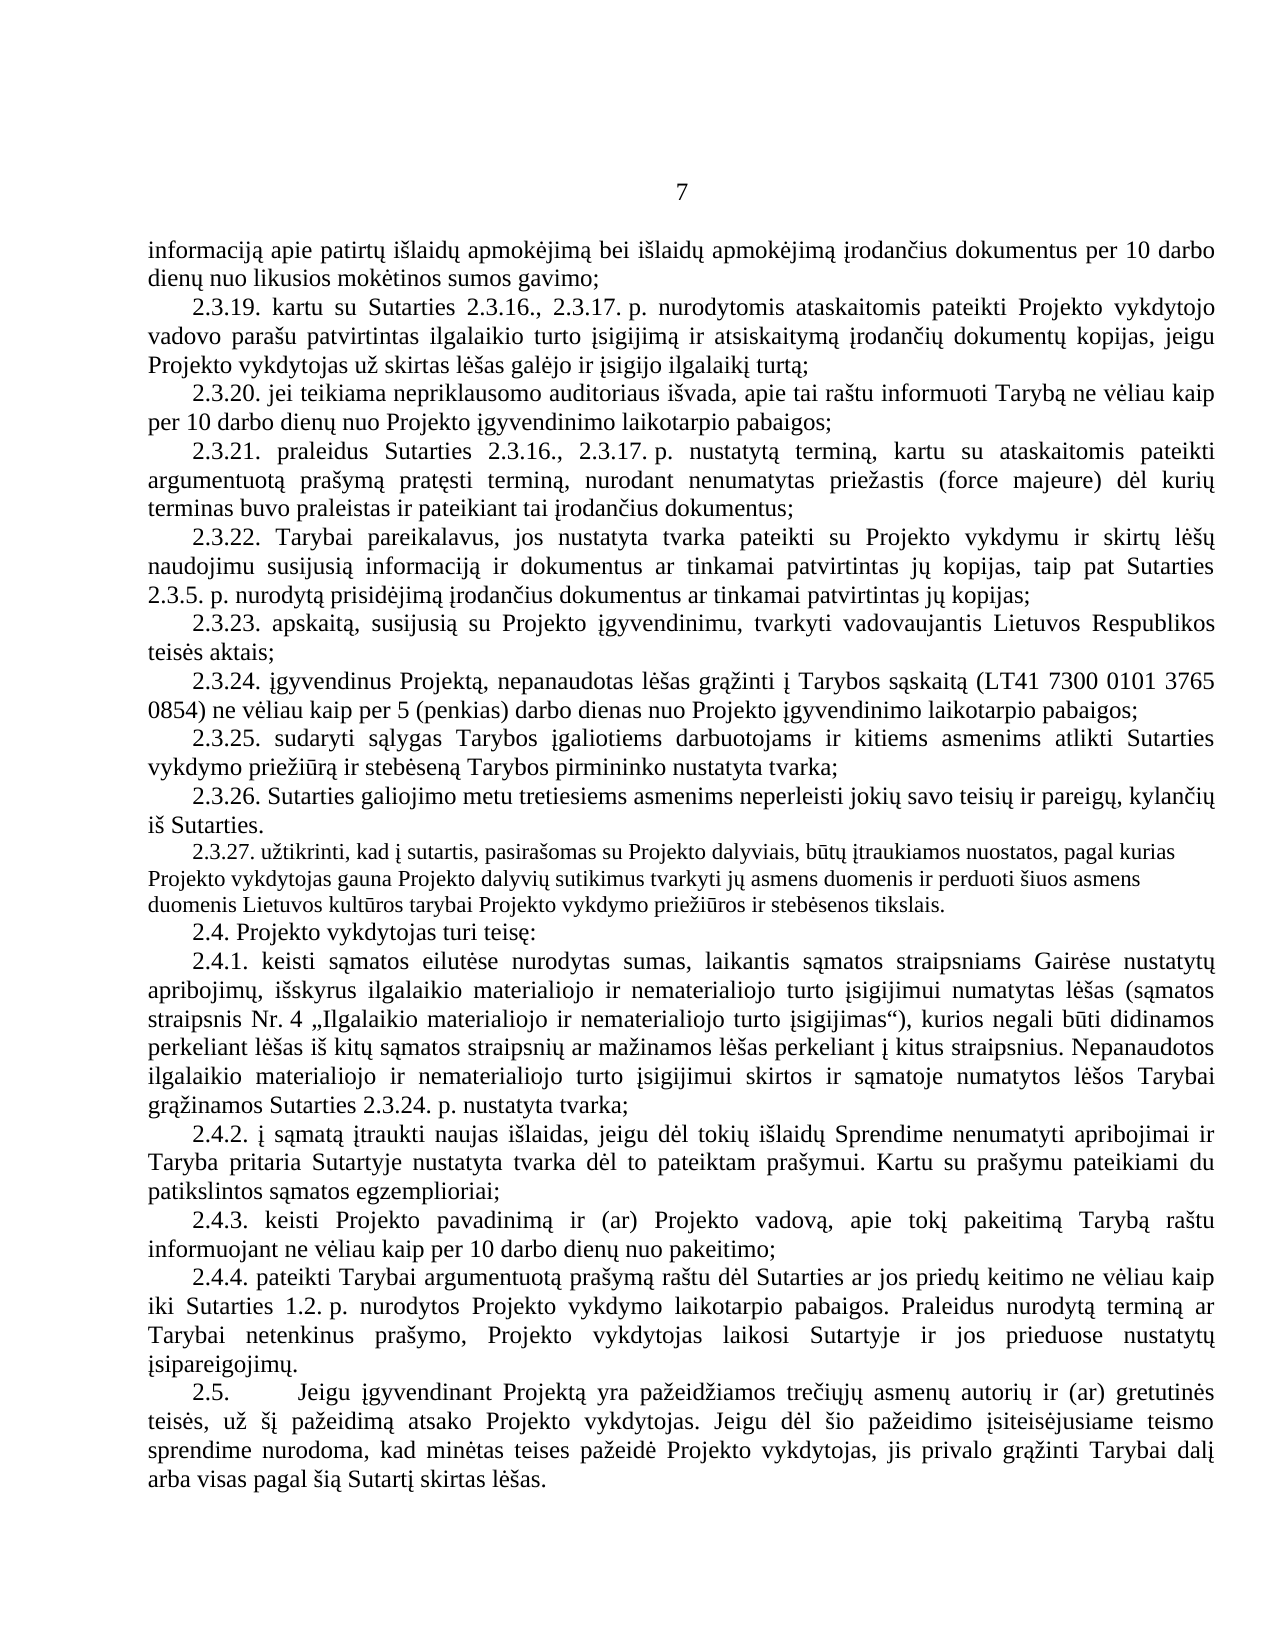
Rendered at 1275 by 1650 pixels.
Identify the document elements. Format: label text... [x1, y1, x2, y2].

text 2.3.26. Sutarties galiojimo metu tretiesiems asmenims neperleisti jokių savo teisių ir pareigų, kylančių iš Sutarties. [148, 781, 1216, 838]
text 2.4.3. keisti Projekto pavadinimą ir (ar) Projekto vadovą, apie tokį pakeitimą Tarybą raštu informuojant ne vėliau kaip per 10 darbo dienų nuo pakeitimo; [148, 1205, 1216, 1262]
text 2.3.25. sudaryti sąlygas Tarybos įgaliotiems darbuotojams ir kitiems asmenims atlikti Sutarties vykdymo priežiūrą ir stebėseną Tarybos pirmininko nustatyta tvarka; [148, 723, 1216, 781]
text 2.3.24. įgyvendinus Projektą, nepanaudotas lėšas grąžinti į Tarybos sąskaitą (LT41 7300 0101 3765 0854) ne vėliau kaip per 5 (penkias) darbo dienas nuo Projekto įgyvendinimo laikotarpio pabaigos; [148, 666, 1216, 723]
text 2.4.1. keisti sąmatos eilutėse nurodytas sumas, laikantis sąmatos straipsniams Gairėse nustatytų apribojimų, išskyrus ilgalaikio materialiojo ir nematerialiojo turto įsigijimui numatytas lėšas (sąmatos straipsnis Nr. 4 „Ilgalaikio materialiojo ir nematerialiojo turto įsigijimas“), kurios negali būti didinamos perkeliant lėšas iš kitų sąmatos straipsnių ar mažinamos lėšas perkeliant į kitus straipsnius. Nepanaudotos ilgalaikio materialiojo ir nematerialiojo turto įsigijimui skirtos ir sąmatoje numatytos lėšos Tarybai grąžinamos Sutarties 2.3.24. p. nustatyta tvarka; [148, 946, 1216, 1119]
text 2.3.23. apskaitą, susijusią su Projekto įgyvendinimu, tvarkyti vadovaujantis Lietuvos Respublikos teisės aktais; [148, 608, 1216, 666]
text 2.3.20. jei teikiama nepriklausomo auditoriaus išvada, apie tai raštu informuoti Tarybą ne vėliau kaip per 10 darbo dienų nuo Projekto įgyvendinimo laikotarpio pabaigos; [148, 378, 1216, 436]
text 2.4.4. pateikti Tarybai argumentuotą prašymą raštu dėl Sutarties ar jos priedų keitimo ne vėliau kaip iki Sutarties 1.2. p. nurodytos Projekto vykdymo laikotarpio pabaigos. Praleidus nurodytą terminą ar Tarybai netenkinus prašymo, Projekto vykdytojas laikosi Sutartyje ir jos prieduose nustatytų įsipareigojimų. [148, 1262, 1216, 1377]
text 2.3.27. užtikrinti, kad į sutartis, pasirašomas su Projekto dalyviais, būtų įtraukiamos nuostatos, pagal kurias Projekto vykdytojas gauna Projekto dalyvių sutikimus tvarkyti jų asmens duomenis ir perduoti šiuos asmens duomenis Lietuvos kultūros tarybai Projekto vykdymo priežiūros ir stebėsenos tikslais. [148, 838, 1216, 917]
text informaciją apie patirtų išlaidų apmokėjimą bei išlaidų apmokėjimą įrodančius dokumentus per 10 darbo dienų nuo likusios mokėtinos sumos gavimo; [148, 235, 1216, 292]
text 2.3.19. kartu su Sutarties 2.3.16., 2.3.17. p. nurodytomis ataskaitomis pateikti Projekto vykdytojo vadovo parašu patvirtintas ilgalaikio turto įsigijimą ir atsiskaitymą įrodančių dokumentų kopijas, jeigu Projekto vykdytojas už skirtas lėšas galėjo ir įsigijo ilgalaikį turtą; [148, 292, 1216, 378]
text 2.4.2. į sąmatą įtraukti naujas išlaidas, jeigu dėl tokių išlaidų Sprendime nenumatyti apribojimai ir Taryba pritaria Sutartyje nustatyta tvarka dėl to pateiktam prašymui. Kartu su prašymu pateikiami du patikslintos sąmatos egzemplioriai; [148, 1119, 1216, 1205]
text 2.3.21. praleidus Sutarties 2.3.16., 2.3.17. p. nustatytą terminą, kartu su ataskaitomis pateikti argumentuotą prašymą pratęsti terminą, nurodant nenumatytas priežastis (force majeure) dėl kurių terminas buvo praleistas ir pateikiant tai įrodančius dokumentus; [148, 436, 1216, 522]
text 2.5. Jeigu įgyvendinant Projektą yra pažeidžiamos trečiųjų asmenų autorių ir (ar) gretutinės teisės, už šį pažeidimą atsako Projekto vykdytojas. Jeigu dėl šio pažeidimo įsiteisėjusiame teismo sprendime nurodoma, kad minėtas teises pažeidė Projekto vykdytojas, jis privalo grąžinti Tarybai dalį arba visas pagal šią Sutartį skirtas lėšas. [148, 1377, 1216, 1492]
text 2.3.22. Tarybai pareikalavus, jos nustatyta tvarka pateikti su Projekto vykdymu ir skirtų lėšų naudojimu susijusią informaciją ir dokumentus ar tinkamai patvirtintas jų kopijas, taip pat Sutarties 2.3.5. p. nurodytą prisidėjimą įrodančius dokumentus ar tinkamai patvirtintas jų kopijas; [148, 522, 1216, 608]
text 2.4. Projekto vykdytojas turi teisę: [177, 917, 1216, 946]
